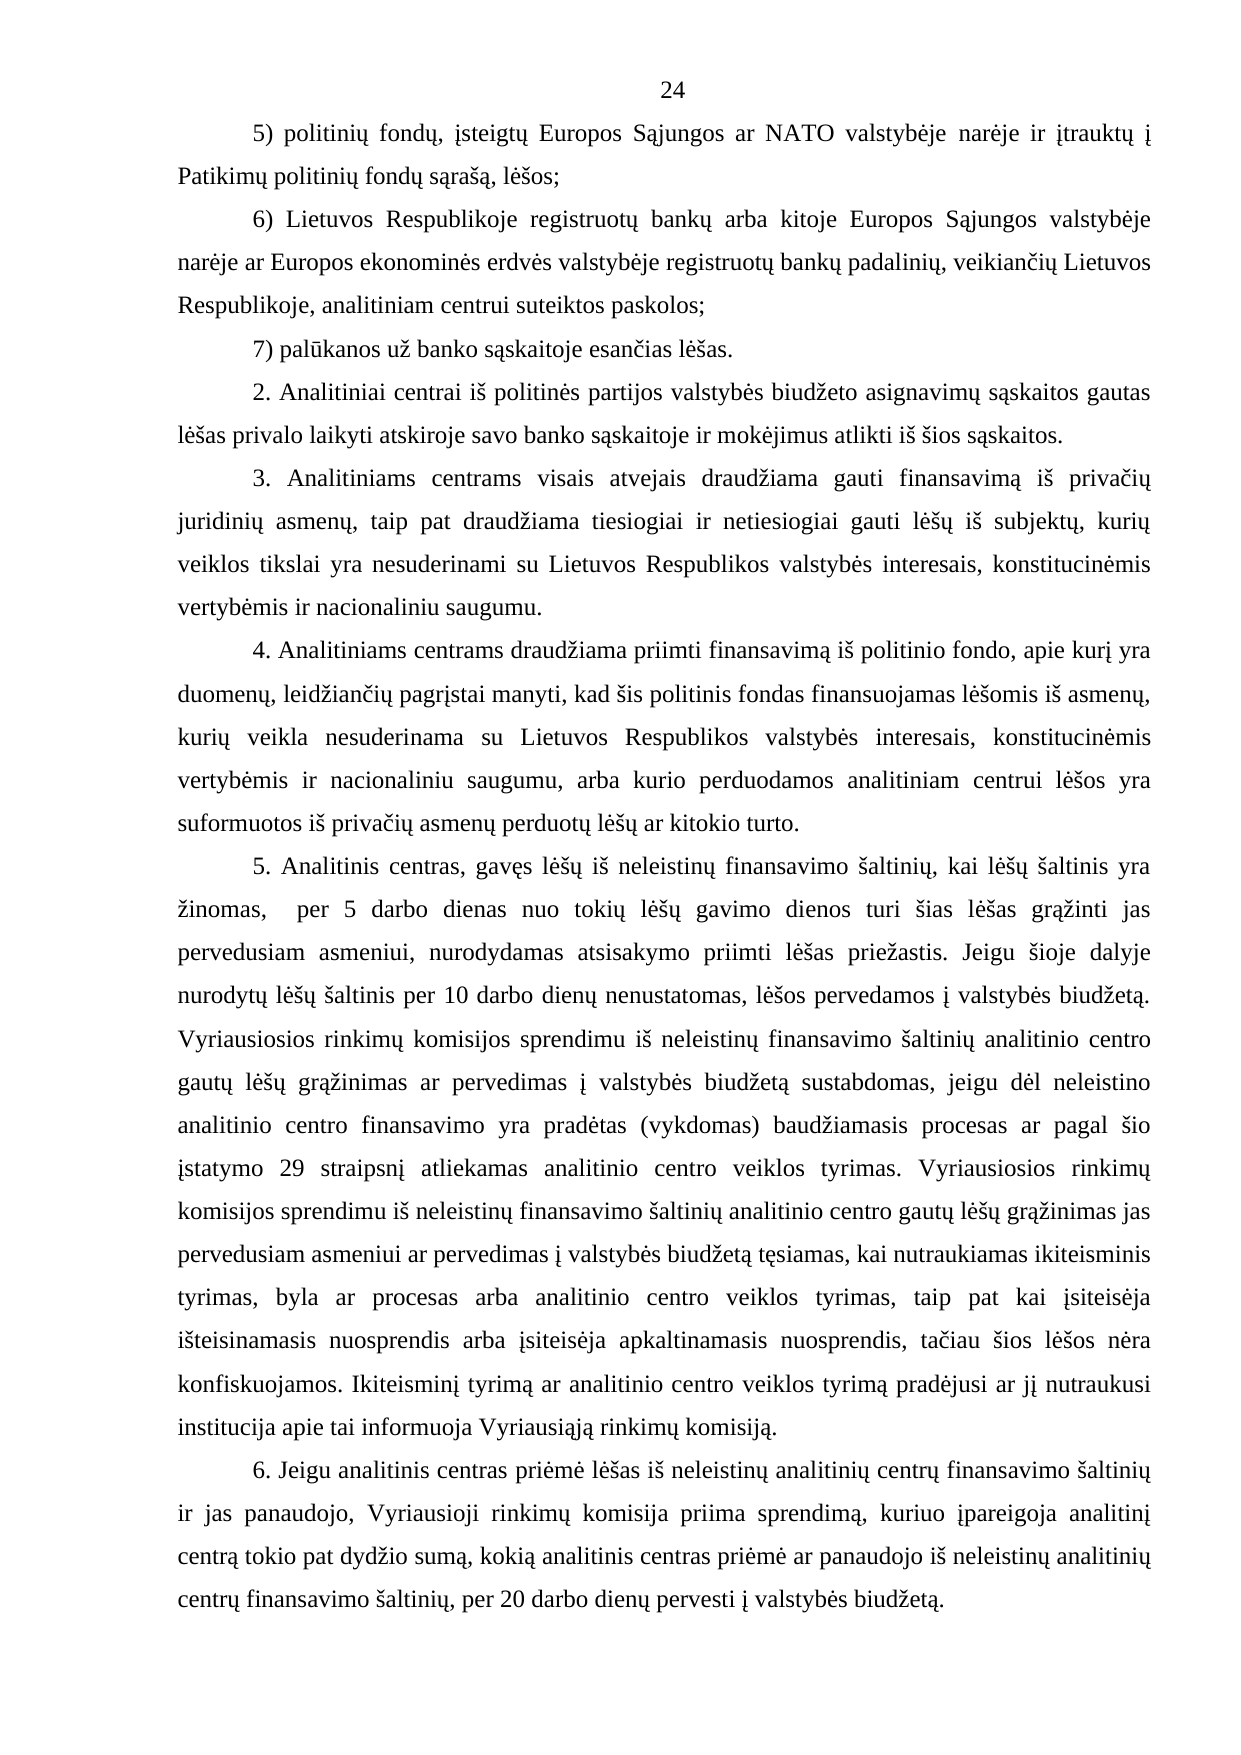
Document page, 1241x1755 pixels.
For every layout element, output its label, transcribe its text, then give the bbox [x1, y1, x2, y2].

text 6) Lietuvos Respublikoje registruotų bankų arba kitoje Europos Sąjungos valstybėje narėje ar Europos ekonominės erdvės valstybėje registruotų bankų padalinių, veikiančių Lietuvos Respublikoje, analitiniam centrui suteiktos paskolos; [177, 204, 1152, 319]
text 5) politinių fondų, įsteigtų Europos Sąjungos ar NATO valstybėje narėje ir įtrauktų į Patikimų politinių fondų sąrašą, lėšos; [177, 118, 1152, 190]
text 5. Analitinis centras, gavęs lėšų iš neleistinų finansavimo šaltinių, kai lėšų šaltinis yra žinomas, per 5 darbo dienas nuo tokių lėšų gavimo dienos turi šias lėšas grąžinti jas pervedusiam asmeniui, nurodydamas atsisakymo priimti lėšas priežastis. Jeigu šioje dalyje nurodytų lėšų šaltinis per 10 darbo dienų nenustatomas, lėšos pervedamos į valstybės biudžetą. Vyriausiosios rinkimų komisijos sprendimu iš neleistinų finansavimo šaltinių analitinio centro gautų lėšų grąžinimas ar pervedimas į valstybės biudžetą sustabdomas, jeigu dėl neleistino analitinio centro finansavimo yra pradėtas (vykdomas) baudžiamasis procesas ar pagal šio įstatymo 29 straipsnį atliekamas analitinio centro veiklos tyrimas. Vyriausiosios rinkimų komisijos sprendimu iš neleistinų finansavimo šaltinių analitinio centro gautų lėšų grąžinimas jas pervedusiam asmeniui ar pervedimas į valstybės biudžetą tęsiamas, kai nutraukiamas ikiteisminis tyrimas, byla ar procesas arba analitinio centro veiklos tyrimas, taip pat kai įsiteisėja išteisinamasis nuosprendis arba įsiteisėja apkaltinamasis nuosprendis, tačiau šios lėšos nėra konfiskuojamos. Ikiteisminį tyrimą ar analitinio centro veiklos tyrimą pradėjusi ar jį nutraukusi institucija apie tai informuoja Vyriausiąją rinkimų komisiją. [177, 851, 1152, 1441]
text 6. Jeigu analitinis centras priėmė lėšas iš neleistinų analitinių centrų finansavimo šaltinių ir jas panaudojo, Vyriausioji rinkimų komisija priima sprendimą, kuriuo įpareigoja analitinį centrą tokio pat dydžio sumą, kokią analitinis centras priėmė ar panaudojo iš neleistinų analitinių centrų finansavimo šaltinių, per 20 darbo dienų pervesti į valstybės biudžetą. [177, 1455, 1152, 1613]
text 7) palūkanos už banko sąskaitoje esančias lėšas. [177, 334, 1152, 362]
text 3. Analitiniams centrams visais atvejais draudžiama gauti finansavimą iš privačių juridinių asmenų, taip pat draudžiama tiesiogiai ir netiesiogiai gauti lėšų iš subjektų, kurių veiklos tikslai yra nesuderinami su Lietuvos Respublikos valstybės interesais, konstitucinėmis vertybėmis ir nacionaliniu saugumu. [177, 463, 1152, 621]
text 4. Analitiniams centrams draudžiama priimti finansavimą iš politinio fondo, apie kurį yra duomenų, leidžiančių pagrįstai manyti, kad šis politinis fondas finansuojamas lėšomis iš asmenų, kurių veikla nesuderinama su Lietuvos Respublikos valstybės interesais, konstitucinėmis vertybėmis ir nacionaliniu saugumu, arba kurio perduodamos analitiniam centrui lėšos yra suformuotos iš privačių asmenų perduotų lėšų ar kitokio turto. [177, 636, 1152, 837]
text 2. Analitiniai centrai iš politinės partijos valstybės biudžeto asignavimų sąskaitos gautas lėšas privalo laikyti atskiroje savo banko sąskaitoje ir mokėjimus atlikti iš šios sąskaitos. [177, 377, 1152, 449]
